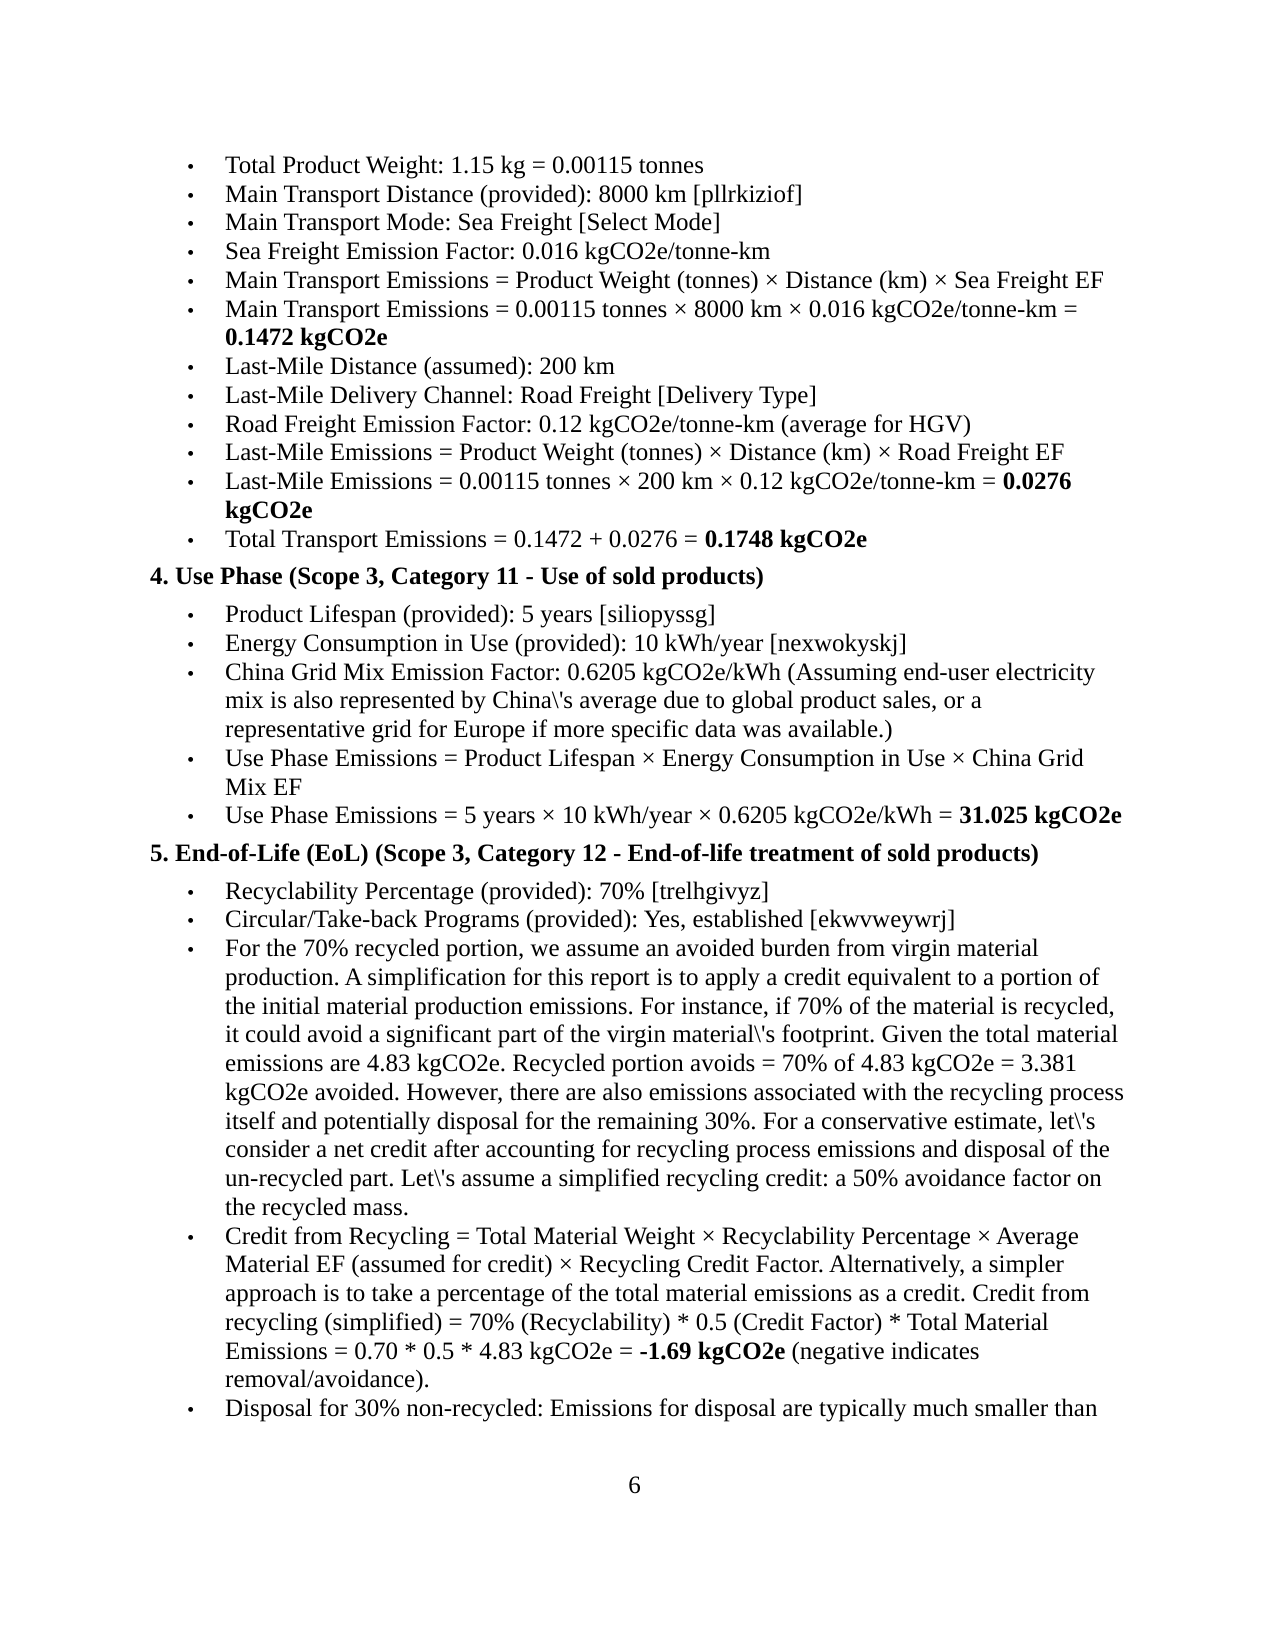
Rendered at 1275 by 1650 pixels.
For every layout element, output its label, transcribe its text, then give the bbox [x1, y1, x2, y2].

list For the 70% recycled portion, we assume an avoided burden from virgin material production. A simplification for this report is to apply a credit equivalent to a portion of the initial material production emissions. For instance, if 70% of the material is recycled, it could avoid a significant part of the virgin material\'s footprint. Given the total material emissions are 4.83 kgCO2e. Recycled portion avoids = 70% of 4.83 kgCO2e = 3.381 kgCO2e avoided. However, there are also emissions associated with the recycling process itself and potentially disposal for the remaining 30%. For a conservative estimate, let\'s consider a net credit after accounting for recycling process emissions and disposal of the un-recycled part. Let\'s assume a simplified recycling credit: a 50% avoidance factor on the recycled mass. [187, 933, 1125, 1221]
list Use Phase Emissions = Product Lifespan × Energy Consumption in Use × China Grid Mix EF [187, 743, 1125, 800]
list Last-Mile Emissions = Product Weight (tonnes) × Distance (km) × Road Freight EF [187, 437, 1125, 466]
list Credit from Recycling = Total Material Weight × Recyclability Percentage × Average Material EF (assumed for credit) × Recycling Credit Factor. Alternatively, a simpler approach is to take a percentage of the total material emissions as a credit. Credit from recycling (simplified) = 70% (Recyclability) * 0.5 (Credit Factor) * Total Material Emissions = 0.70 * 0.5 * 4.83 kgCO2e = -1.69 kgCO2e (negative indicates removal/avoidance). [187, 1221, 1125, 1393]
list Main Transport Distance (provided): 8000 km [pllrkiziof] [187, 179, 1125, 207]
list Total Product Weight: 1.15 kg = 0.00115 tonnes [187, 150, 1125, 179]
list Last-Mile Emissions = 0.00115 tonnes × 200 km × 0.12 kgCO2e/tonne-km = 0.0276 kgCO2e [187, 466, 1125, 524]
list Circular/Take-back Programs (provided): Yes, established [ekwvweywrj] [187, 904, 1125, 933]
list Disposal for 30% non-recycled: Emissions for disposal are typically much smaller than [187, 1393, 1125, 1422]
text 4. Use Phase (Scope 3, Category 11 - Use of sold products) [150, 561, 1125, 590]
list Energy Consumption in Use (provided): 10 kWh/year [nexwokyskj] [187, 628, 1125, 657]
list Main Transport Emissions = 0.00115 tonnes × 8000 km × 0.016 kgCO2e/tonne-km = 0.1472 kgCO2e [187, 294, 1125, 351]
list Total Transport Emissions = 0.1472 + 0.0276 = 0.1748 kgCO2e [187, 524, 1125, 552]
list Last-Mile Distance (assumed): 200 km [187, 351, 1125, 380]
list Road Freight Emission Factor: 0.12 kgCO2e/tonne-km (average for HGV) [187, 409, 1125, 437]
text 5. End-of-Life (EoL) (Scope 3, Category 12 - End-of-life treatment of sold products) [150, 838, 1125, 867]
list Main Transport Emissions = Product Weight (tonnes) × Distance (km) × Sea Freight EF [187, 265, 1125, 294]
list Product Lifespan (provided): 5 years [siliopyssg] [187, 599, 1125, 628]
list Recyclability Percentage (provided): 70% [trelhgivyz] [187, 876, 1125, 904]
list Use Phase Emissions = 5 years × 10 kWh/year × 0.6205 kgCO2e/kWh = 31.025 kgCO2e [187, 800, 1125, 829]
list Last-Mile Delivery Channel: Road Freight [Delivery Type] [187, 380, 1125, 409]
list Sea Freight Emission Factor: 0.016 kgCO2e/tonne-km [187, 236, 1125, 265]
list Main Transport Mode: Sea Freight [Select Mode] [187, 207, 1125, 236]
list China Grid Mix Emission Factor: 0.6205 kgCO2e/kWh (Assuming end-user electricity mix is also represented by China\'s average due to global product sales, or a representative grid for Europe if more specific data was available.) [187, 657, 1125, 743]
